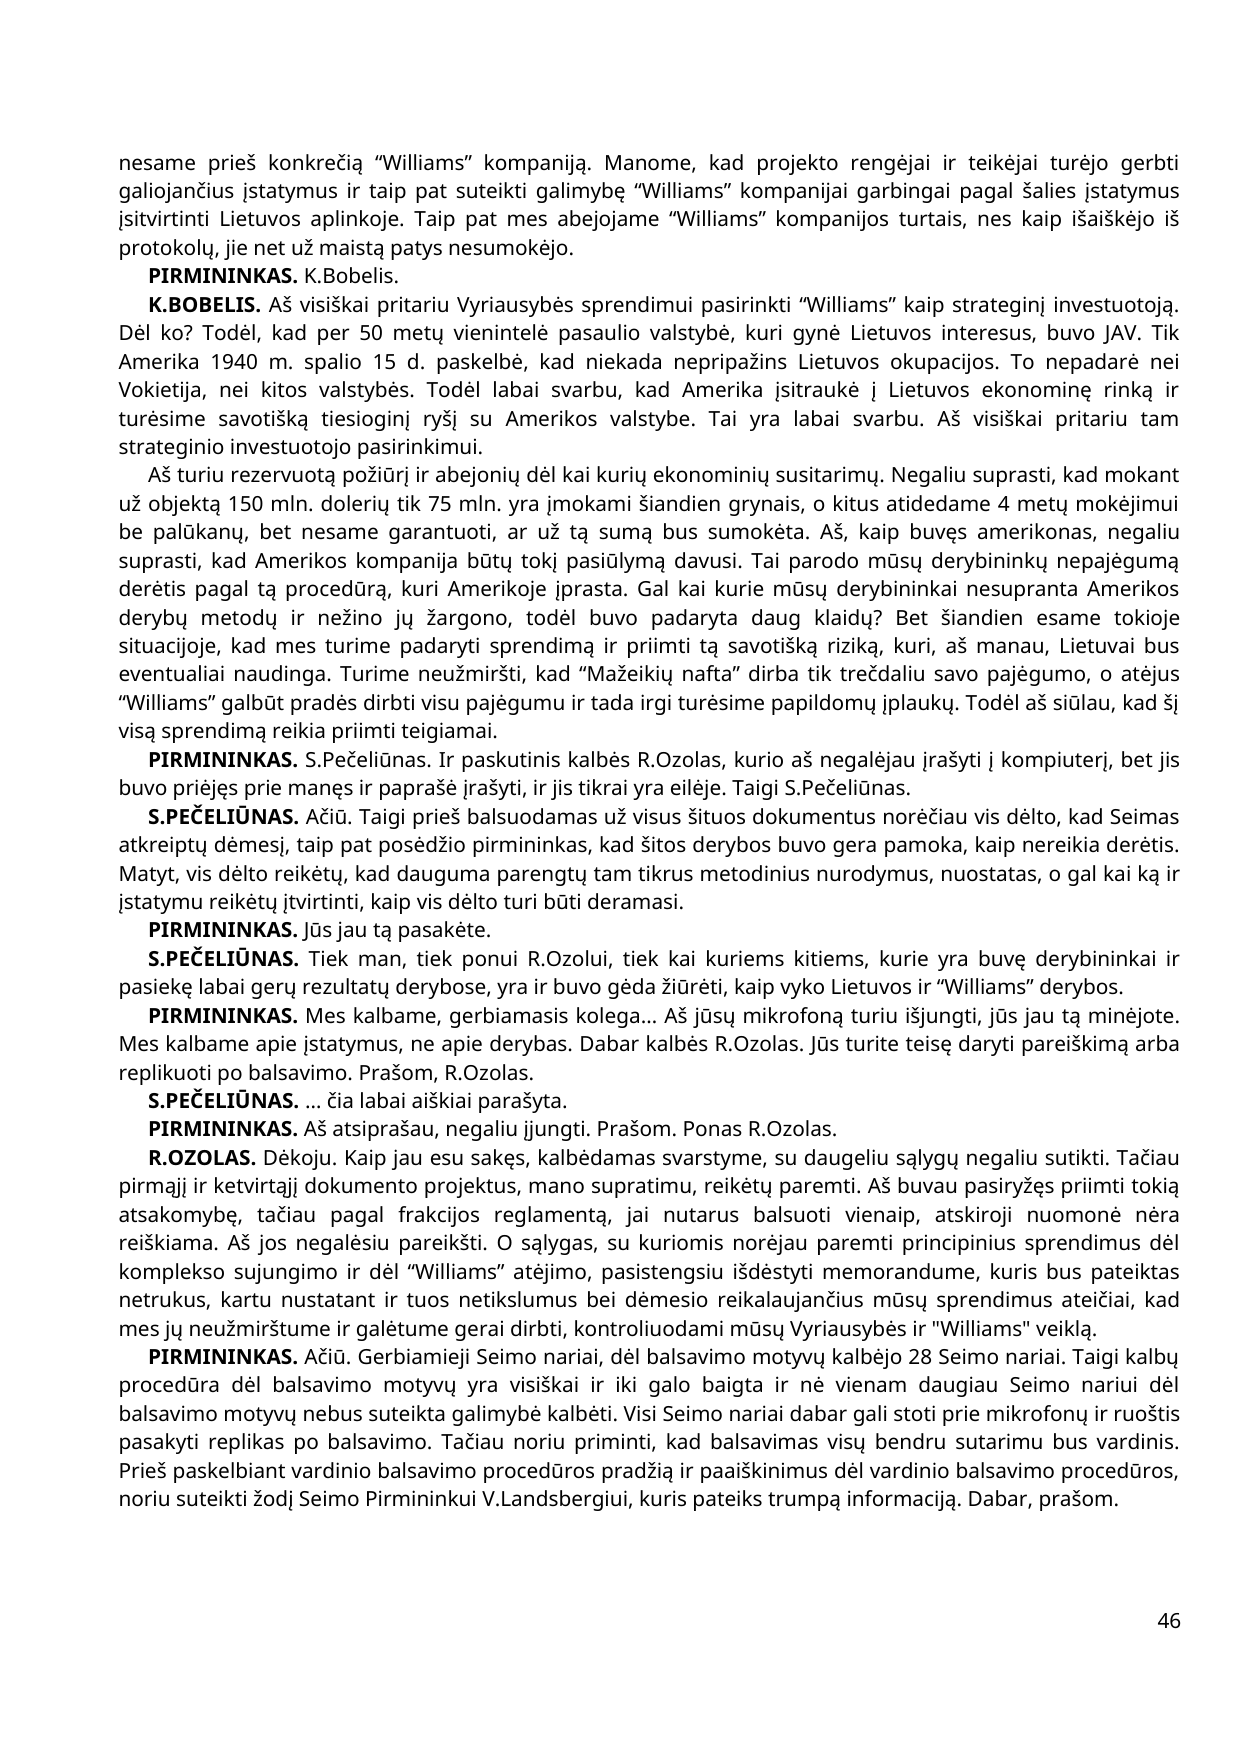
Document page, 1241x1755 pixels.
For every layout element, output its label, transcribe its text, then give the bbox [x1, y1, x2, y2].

text R.OZOLAS. Dėkoju. Kaip jau esu sakęs, kalbėdamas svarstyme, su daugeliu sąlygų negaliu sutikti. Tačiau pirmąjį ir ketvirtąjį dokumento projektus, mano supratimu, reikėtų paremti. Aš buvau pasiryžęs priimti tokią atsakomybę, tačiau pagal frakcijos reglamentą, jai nutarus balsuoti vienaip, atskiroji nuomonė nėra reiškiama. Aš jos negalėsiu pareikšti. O sąlygas, su kuriomis norėjau paremti principinius sprendimus dėl komplekso sujungimo ir dėl “Williams” atėjimo, pasistengsiu išdėstyti memorandume, kuris bus pateiktas netrukus, kartu nustatant ir tuos netikslumus bei dėmesio reikalaujančius mūsų sprendimus ateičiai, kad mes jų neužmirštume ir galėtume gerai dirbti, kontroliuodami mūsų Vyriausybės ir "Williams" veiklą. [118, 1143, 1181, 1342]
text S.PEČELIŪNAS. Ačiū. Taigi prieš balsuodamas už visus šituos dokumentus norėčiau vis dėlto, kad Seimas atkreiptų dėmesį, taip pat posėdžio pirmininkas, kad šitos derybos buvo gera pamoka, kaip nereikia derėtis. Matyt, vis dėlto reikėtų, kad dauguma parengtų tam tikrus metodinius nurodymus, nuostatas, o gal kai ką ir įstatymu reikėtų įtvirtinti, kaip vis dėlto turi būti deramasi. [118, 802, 1181, 916]
text PIRMININKAS. Jūs jau tą pasakėte. [118, 916, 1181, 944]
text PIRMININKAS. S.Pečeliūnas. Ir paskutinis kalbės R.Ozolas, kurio aš negalėjau įrašyti į kompiuterį, bet jis buvo priėjęs prie manęs ir paprašė įrašyti, ir jis tikrai yra eilėje. Taigi S.Pečeliūnas. [118, 745, 1181, 802]
text Aš turiu rezervuotą požiūrį ir abejonių dėl kai kurių ekonominių susitarimų. Negaliu suprasti, kad mokant už objektą 150 mln. dolerių tik 75 mln. yra įmokami šiandien grynais, o kitus atidedame 4 metų mokėjimui be palūkanų, bet nesame garantuoti, ar už tą sumą bus sumokėta. Aš, kaip buvęs amerikonas, negaliu suprasti, kad Amerikos kompanija būtų tokį pasiūlymą davusi. Tai parodo mūsų derybininkų nepajėgumą derėtis pagal tą procedūrą, kuri Amerikoje įprasta. Gal kai kurie mūsų derybininkai nesupranta Amerikos derybų metodų ir nežino jų žargono, todėl buvo padaryta daug klaidų? Bet šiandien esame tokioje situacijoje, kad mes turime padaryti sprendimą ir priimti tą savotišką riziką, kuri, aš manau, Lietuvai bus eventualiai naudinga. Turime neužmiršti, kad “Mažeikių nafta” dirba tik trečdaliu savo pajėgumo, o atėjus “Williams” galbūt pradės dirbti visu pajėgumu ir tada irgi turėsime papildomų įplaukų. Todėl aš siūlau, kad šį visą sprendimą reikia priimti teigiamai. [118, 461, 1181, 745]
text PIRMININKAS. Ačiū. Gerbiamieji Seimo nariai, dėl balsavimo motyvų kalbėjo 28 Seimo nariai. Taigi kalbų procedūra dėl balsavimo motyvų yra visiškai ir iki galo baigta ir nė vienam daugiau Seimo nariui dėl balsavimo motyvų nebus suteikta galimybė kalbėti. Visi Seimo nariai dabar gali stoti prie mikrofonų ir ruoštis pasakyti replikas po balsavimo. Tačiau noriu priminti, kad balsavimas visų bendru sutarimu bus vardinis. Prieš paskelbiant vardinio balsavimo procedūros pradžią ir paaiškinimus dėl vardinio balsavimo procedūros, noriu suteikti žodį Seimo Pirmininkui V.Landsbergiui, kuris pateiks trumpą informaciją. Dabar, prašom. [118, 1342, 1181, 1513]
text PIRMININKAS. Mes kalbame, gerbiamasis kolega… Aš jūsų mikrofoną turiu išjungti, jūs jau tą minėjote. Mes kalbame apie įstatymus, ne apie derybas. Dabar kalbės R.Ozolas. Jūs turite teisę daryti pareiškimą arba replikuoti po balsavimo. Prašom, R.Ozolas. [118, 1001, 1181, 1086]
text S.PEČELIŪNAS. Tiek man, tiek ponui R.Ozolui, tiek kai kuriems kitiems, kurie yra buvę derybininkai ir pasiekę labai gerų rezultatų derybose, yra ir buvo gėda žiūrėti, kaip vyko Lietuvos ir “Williams” derybos. [118, 944, 1181, 1001]
text PIRMININKAS. K.Bobelis. [118, 261, 1181, 290]
text K.BOBELIS. Aš visiškai pritariu Vyriausybės sprendimui pasirinkti “Williams” kaip strateginį investuotoją. Dėl ko? Todėl, kad per 50 metų vienintelė pasaulio valstybė, kuri gynė Lietuvos interesus, buvo JAV. Tik Amerika 1940 m. spalio 15 d. paskelbė, kad niekada nepripažins Lietuvos okupacijos. To nepadarė nei Vokietija, nei kitos valstybės. Todėl labai svarbu, kad Amerika įsitraukė į Lietuvos ekonominę rinką ir turėsime savotišką tiesioginį ryšį su Amerikos valstybe. Tai yra labai svarbu. Aš visiškai pritariu tam strateginio investuotojo pasirinkimui. [118, 290, 1181, 461]
text PIRMININKAS. Aš atsiprašau, negaliu įjungti. Prašom. Ponas R.Ozolas. [118, 1114, 1181, 1143]
text nesame prieš konkrečią “Williams” kompaniją. Manome, kad projekto rengėjai ir teikėjai turėjo gerbti galiojančius įstatymus ir taip pat suteikti galimybę “Williams” kompanijai garbingai pagal šalies įstatymus įsitvirtinti Lietuvos aplinkoje. Taip pat mes abejojame “Williams” kompanijos turtais, nes kaip išaiškėjo iš protokolų, jie net už maistą patys nesumokėjo. [118, 148, 1181, 261]
text S.PEČELIŪNAS. … čia labai aiškiai parašyta. [118, 1086, 1181, 1114]
